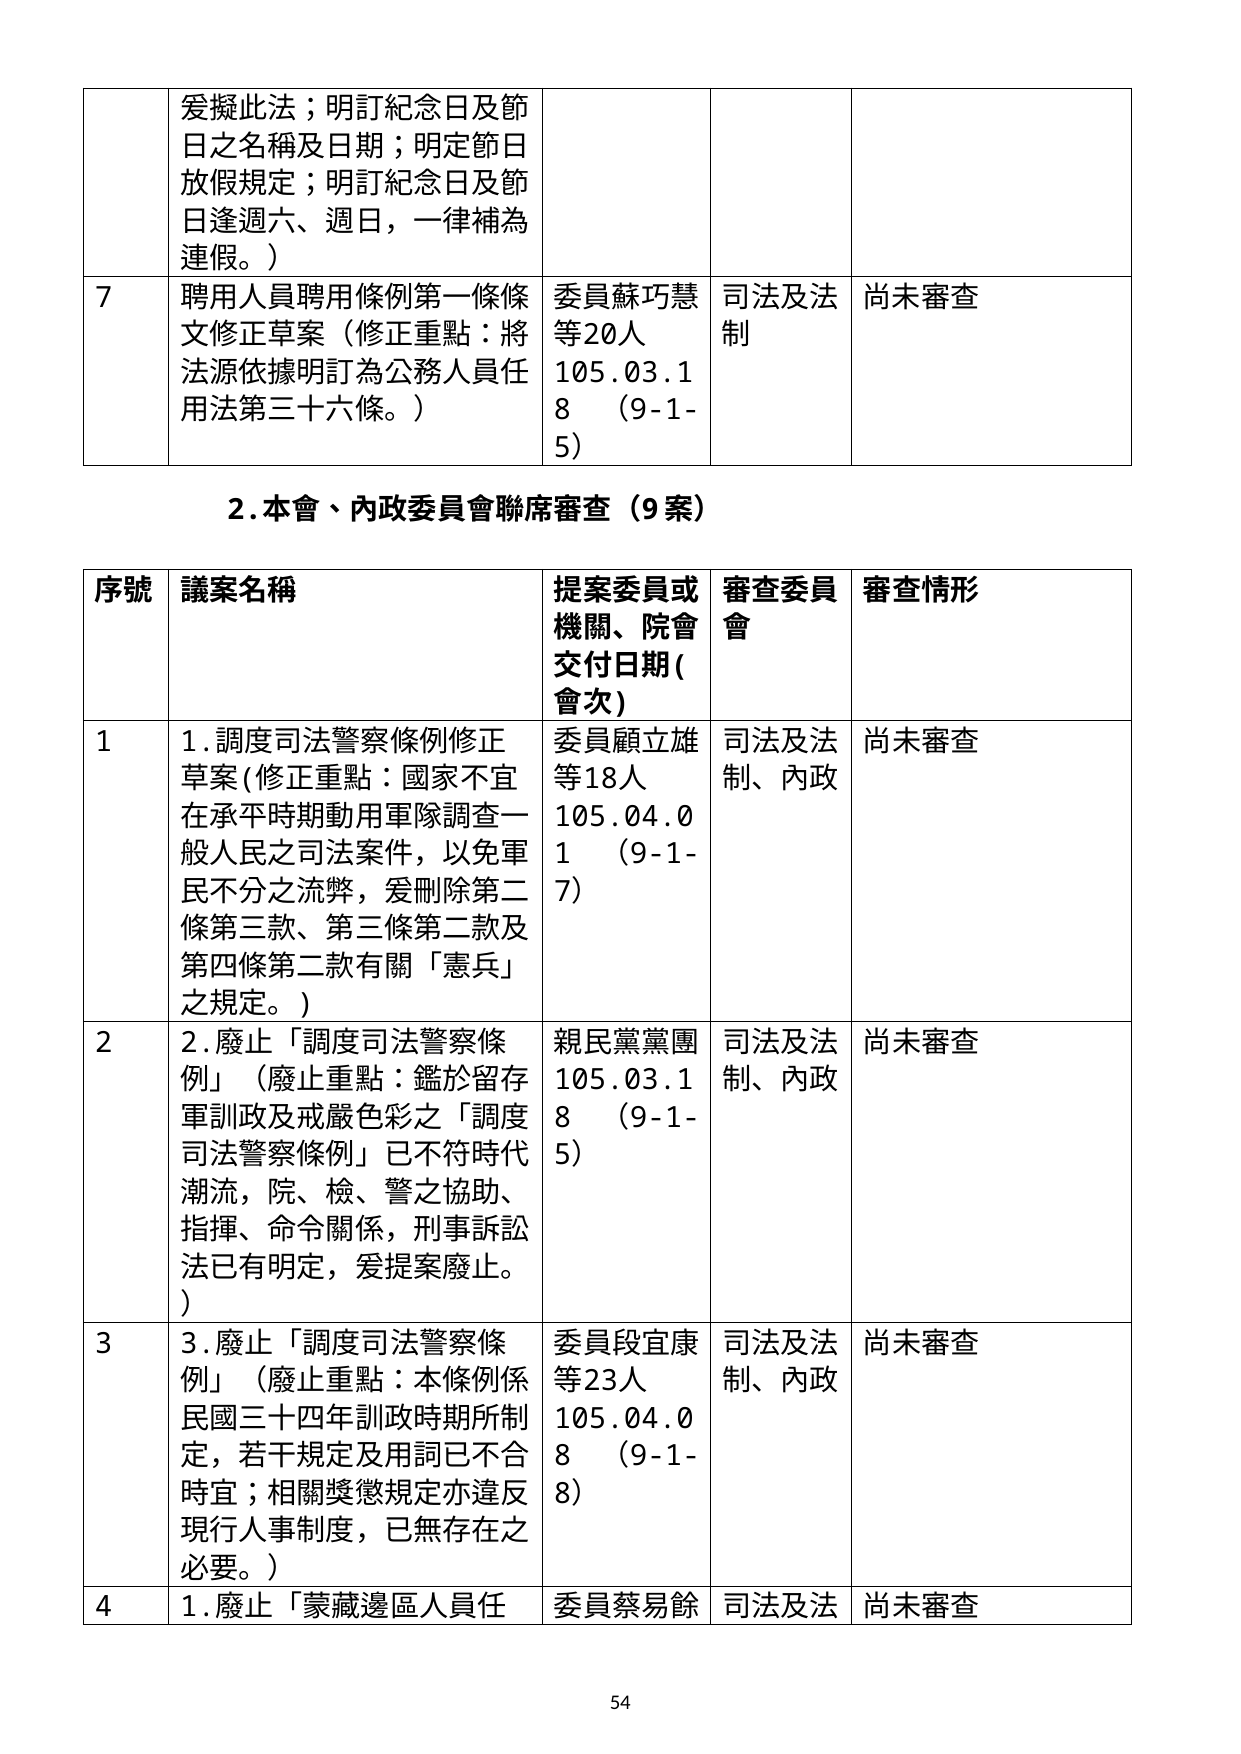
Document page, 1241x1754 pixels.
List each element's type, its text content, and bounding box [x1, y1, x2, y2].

table_cell 委員顧立雄等18人 105.04.01 （9-1-7） [543, 721, 710, 1021]
table_cell 尚未審查 [852, 1323, 1131, 1586]
table_cell 委員段宜康等23人 105.04.08 （9-1-8） [543, 1323, 710, 1586]
table_cell [852, 89, 1131, 276]
table_cell 司法及法制 [711, 277, 851, 465]
table_cell 司法及法 [711, 1587, 851, 1624]
table_cell 3.廢止「調度司法警察條例」（廢止重點：本條例係民國三十四年訓政時期所制定，若干規定及用詞已不合時宜；相關獎懲規定亦違反現行人事制度，已無存在之必要。） [169, 1323, 542, 1586]
table_header 序號 [84, 570, 168, 720]
table_cell 1 [84, 721, 168, 1021]
table_cell 尚未審查 [852, 1587, 1131, 1624]
table_header 提案委員或機關、院會交付日期(會次) [543, 570, 710, 720]
table_cell 2 [84, 1022, 168, 1322]
table_cell [711, 89, 851, 276]
table_cell [543, 89, 710, 276]
table_cell 委員蘇巧慧等20人 105.03.18 （9-1-5） [543, 277, 710, 465]
table_cell 親民黨黨團 105.03.18 （9-1-5） [543, 1022, 710, 1322]
table_cell 尚未審查 [852, 277, 1131, 465]
table_cell 4 [84, 1587, 168, 1624]
table_cell 委員蔡易餘 [543, 1587, 710, 1624]
table_cell 尚未審查 [852, 721, 1131, 1021]
table_cell 尚未審查 [852, 1022, 1131, 1322]
table_cell 3 [84, 1323, 168, 1586]
text 2.本會、內政委員會聯席審查（9案） [75, 486, 1165, 528]
table_cell 聘用人員聘用條例第一條條文修正草案（修正重點：將法源依據明訂為公務人員任用法第三十六條。） [169, 277, 542, 465]
table_cell 司法及法制、內政 [711, 1323, 851, 1586]
table_cell 爰擬此法；明訂紀念日及節日之名稱及日期；明定節日放假規定；明訂紀念日及節日逢週六、週日，一律補為連假。） [169, 89, 542, 276]
table_cell 1.廢止「蒙藏邊區人員任 [169, 1587, 542, 1624]
table_cell [84, 89, 168, 276]
table_cell 1.調度司法警察條例修正草案(修正重點：國家不宜在承平時期動用軍隊調查一般人民之司法案件，以免軍民不分之流弊，爰刪除第二條第三款、第三條第二款及第四條第二款有關「憲兵」之規定。) [169, 721, 542, 1021]
table_header 審查委員會 [711, 570, 851, 720]
table_cell 司法及法制、內政 [711, 1022, 851, 1322]
table_header 審查情形 [852, 570, 1131, 720]
table_cell 7 [84, 277, 168, 465]
table_cell 司法及法制、內政 [711, 721, 851, 1021]
table_cell 2.廢止「調度司法警察條例」（廢止重點：鑑於留存軍訓政及戒嚴色彩之「調度司法警察條例」已不符時代潮流，院、檢、警之協助、指揮、命令關係，刑事訴訟法已有明定，爰提案廢止。） [169, 1022, 542, 1322]
table_header 議案名稱 [169, 570, 542, 720]
